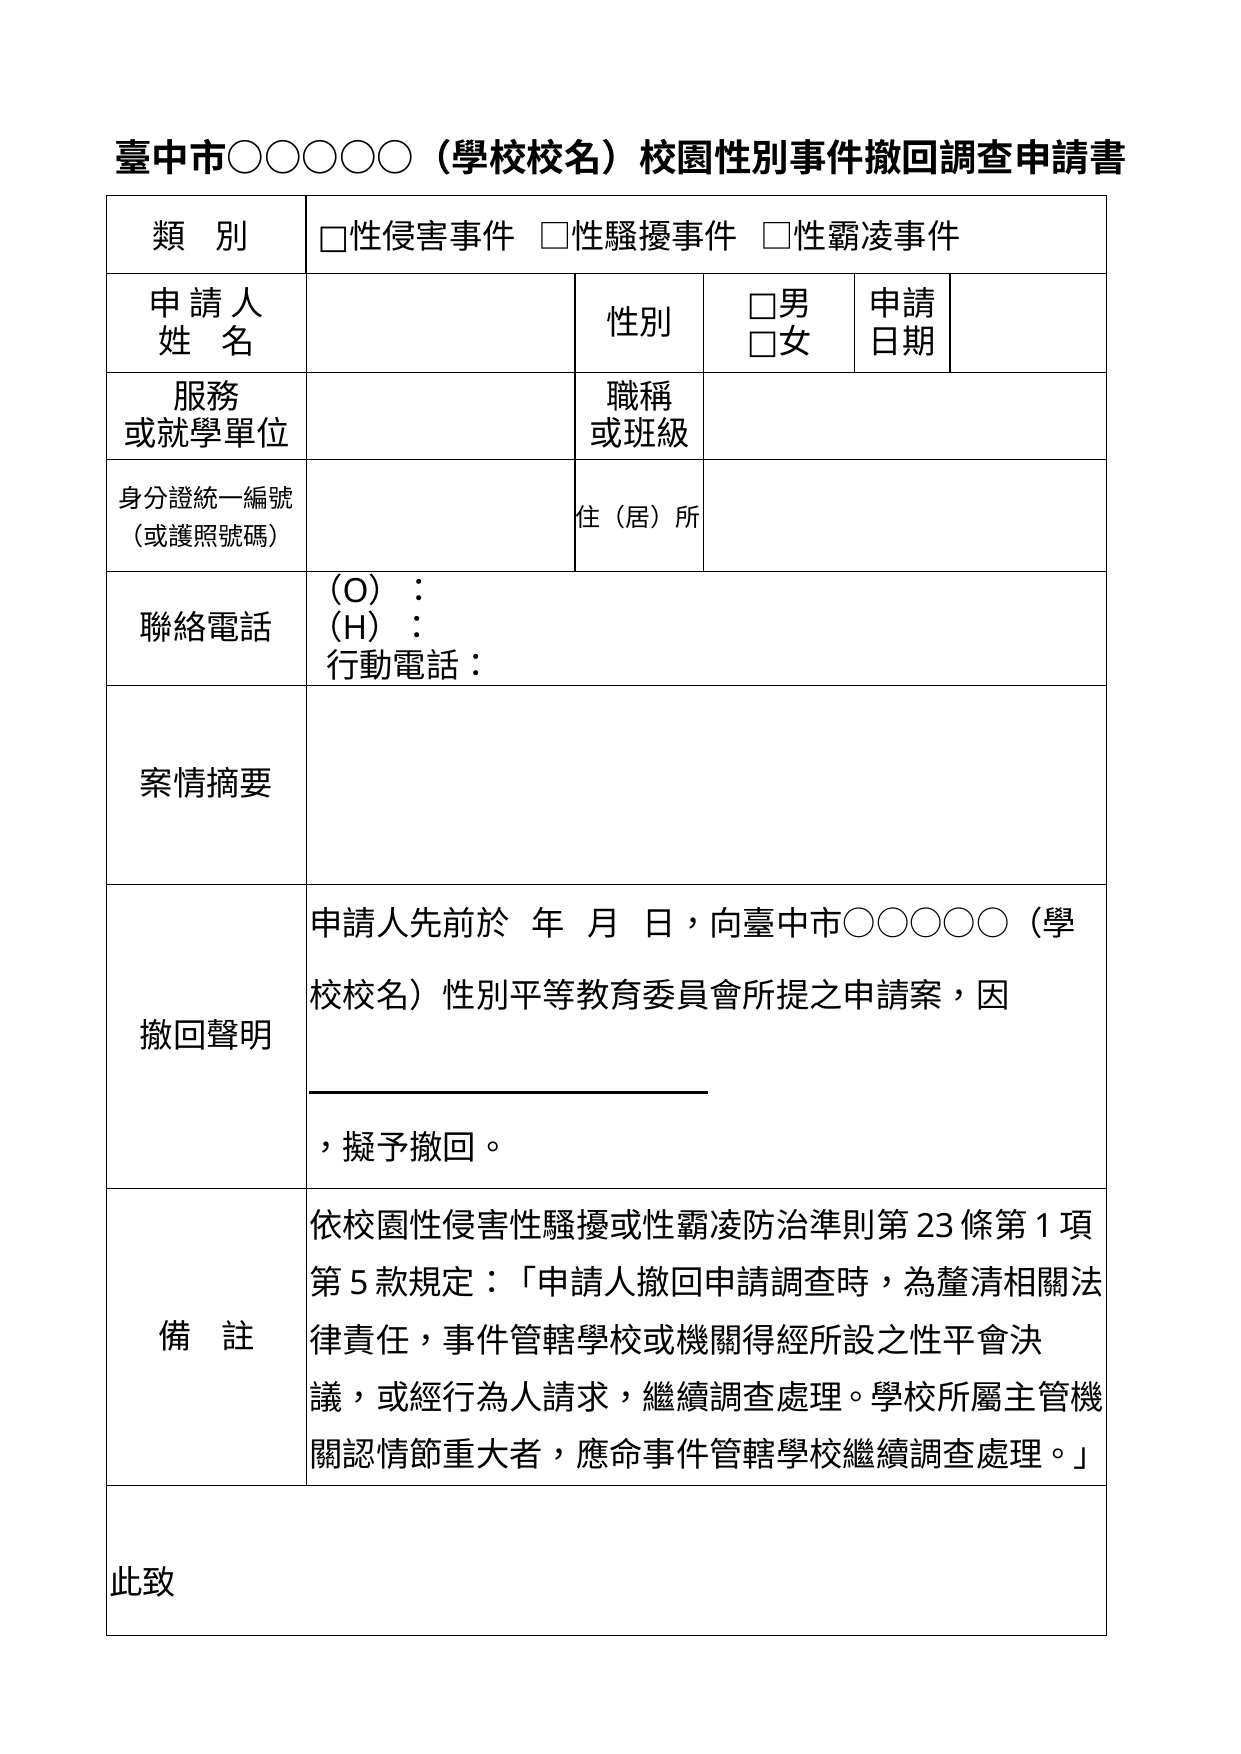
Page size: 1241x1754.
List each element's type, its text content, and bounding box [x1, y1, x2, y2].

table_header 類 別 [107, 196, 305, 273]
table_cell （O）： （H）： 行動電話： [307, 572, 1106, 684]
table_cell [307, 274, 574, 372]
table_cell 申請日期 [855, 274, 949, 372]
table_cell 依校園性侵害性騷擾或性霸凌防治準則第23條第1項 第5款規定：「申請人撤回申請調查時，為釐清相關法 律責任，事件管轄學校或機關得經所設之性平會決 議，或經行為人請求，繼續調查處理。學校所屬主管機 關認情節重大者，應命事件管轄學校繼續調查處理。」 [307, 1189, 1106, 1485]
table_cell [307, 460, 574, 571]
text 臺中市○○○○○（學校校名）校園性別事件撤回調查申請書 [106, 128, 1134, 182]
table_cell [704, 373, 1106, 458]
table_cell 服務 或就學單位 [107, 373, 306, 458]
table_cell 此致 [107, 1486, 1106, 1635]
table_cell 身分證統一編號（或護照號碼） [107, 460, 306, 571]
table_cell [704, 460, 1106, 571]
table_cell 住（居）所 [576, 460, 703, 571]
table_cell [307, 373, 574, 458]
table_cell 撤回聲明 [107, 885, 306, 1188]
table_cell 申請人先前於 年 月 日，向臺中市○○○○○（學校校名）性別平等教育委員會所提之申請案，因 ，擬予撤回。 [307, 885, 1106, 1188]
table_cell [951, 274, 1106, 372]
table_header □性侵害事件 □性騷擾事件 □性霸凌事件 [307, 196, 1106, 273]
table_cell 申 請 人 姓 名 [107, 274, 306, 372]
table_cell □男 □女 [704, 274, 854, 372]
table_cell 職稱 或班級 [576, 373, 703, 458]
table_cell 備 註 [107, 1189, 306, 1485]
table_cell 聯絡電話 [107, 572, 306, 684]
table_cell 案情摘要 [107, 686, 306, 883]
table_cell 性別 [576, 274, 703, 372]
table_cell [307, 686, 1106, 883]
